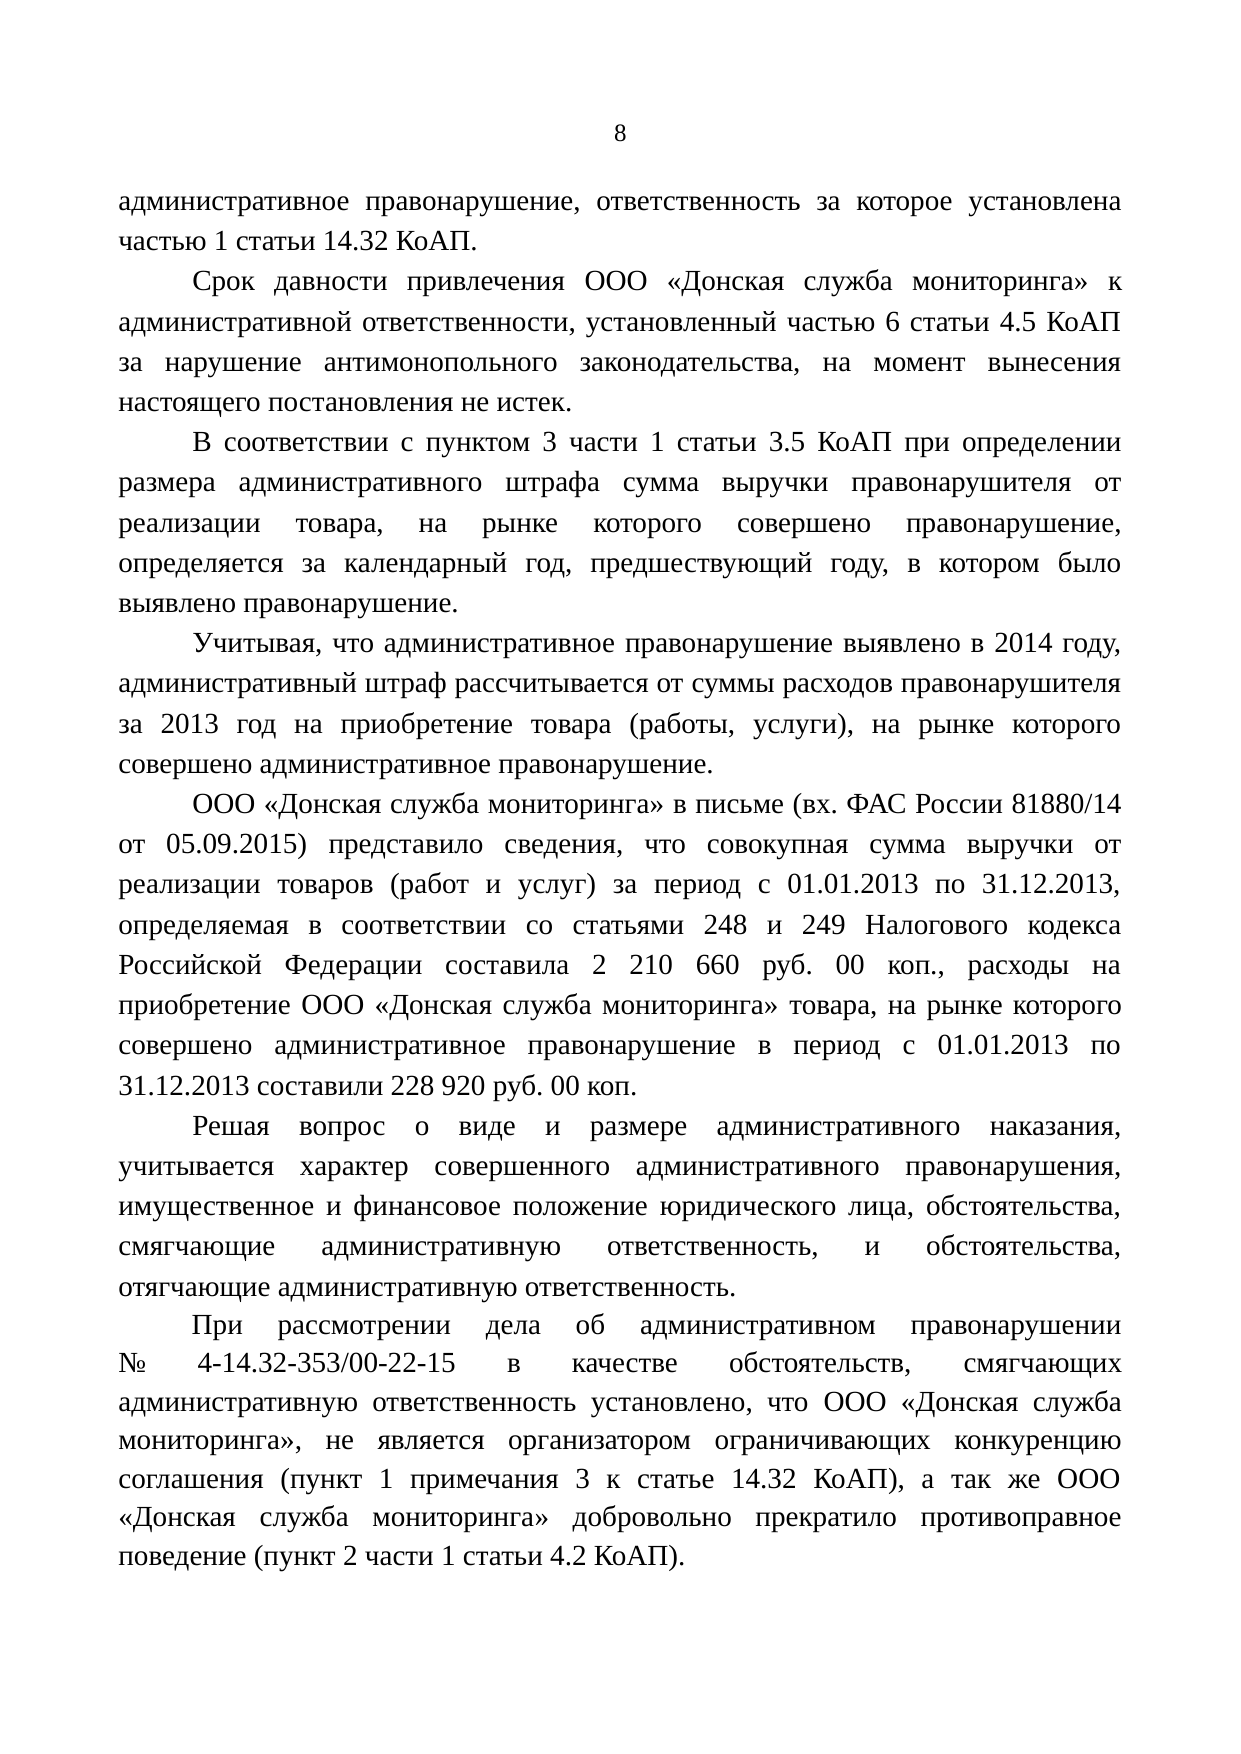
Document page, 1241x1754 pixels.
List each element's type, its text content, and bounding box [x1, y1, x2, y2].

text При рассмотрении дела об административном правонарушении № 4-14.32-353/00-22-15 в качестве обстоятельств, смягчающих административную ответственность установлено, что ООО «Донская служба мониторинга», не является организатором ограничивающих конкуренцию соглашения (пункт 1 примечания 3 к статье 14.32 КоАП), а так же ООО «Донская служба мониторинга» добровольно прекратило противоправное поведение (пункт 2 части 1 статьи 4.2 КоАП). [118, 1302, 1122, 1571]
text ООО «Донская служба мониторинга» в письме (вх. ФАС России 81880/14 от 05.09.2015) представило сведения, что совокупная сумма выручки от реализации товаров (работ и услуг) за период с 01.01.2013 по 31.12.2013, определяемая в соответствии со статьями 248 и 249 Налогового кодекса Российской Федерации составила 2 210 660 руб. 00 коп., расходы на приобретение ООО «Донская служба мониторинга» товара, на рынке которого совершено административное правонарушение в период с 01.01.2013 по 31.12.2013 составили 228 920 руб. 00 коп. [118, 779, 1122, 1101]
text административное правонарушение, ответственность за которое установлена частью 1 статьи 14.32 КоАП. [118, 176, 1122, 257]
text Срок давности привлечения ООО «Донская служба мониторинга» к административной ответственности, установленный частью 6 статьи 4.5 КоАП за нарушение антимонопольного законодательства, на момент вынесения настоящего постановления не истек. [118, 257, 1122, 418]
text В соответствии с пунктом 3 части 1 статьи 3.5 КоАП при определении размера административного штрафа сумма выручки правонарушителя от реализации товара, на рынке которого совершено правонарушение, определяется за календарный год, предшествующий году, в котором было выявлено правонарушение. [118, 418, 1122, 619]
text Решая вопрос о виде и размере административного наказания, учитывается характер совершенного административного правонарушения, имущественное и финансовое положение юридического лица, обстоятельства, смягчающие административную ответственность, и обстоятельства, отягчающие административную ответственность. [118, 1101, 1122, 1302]
text Учитывая, что административное правонарушение выявлено в 2014 году, административный штраф рассчитывается от суммы расходов правонарушителя за 2013 год на приобретение товара (работы, услуги), на рынке которого совершено административное правонарушение. [118, 619, 1122, 779]
